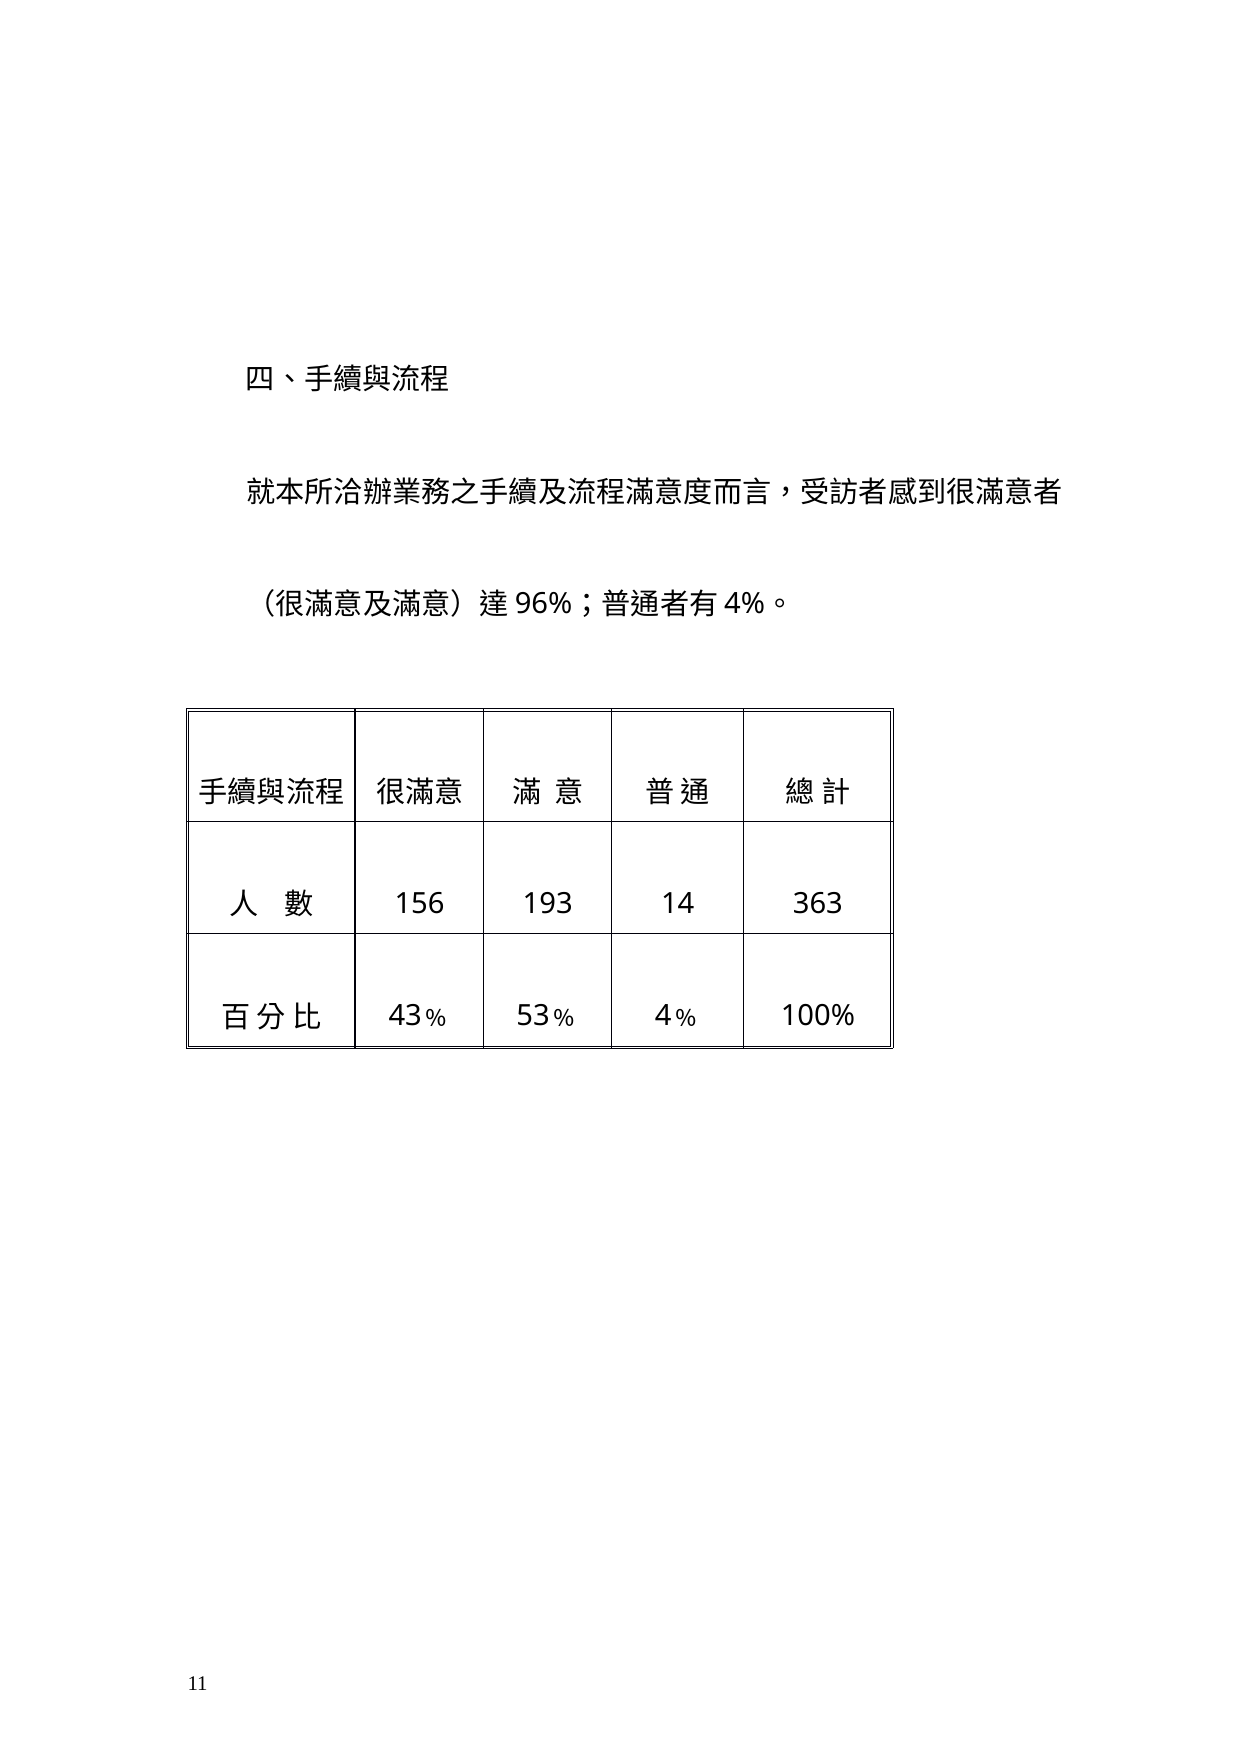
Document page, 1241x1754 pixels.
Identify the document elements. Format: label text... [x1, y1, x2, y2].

table_cell 43﹪ [356, 934, 483, 1046]
text 四、手續與流程 [187, 333, 1063, 408]
table_header 普 通 [612, 712, 743, 821]
table_cell 156 [356, 822, 483, 933]
table_cell 363 [744, 822, 890, 933]
table_cell 53﹪ [484, 934, 611, 1046]
table_header 滿 意 [484, 712, 611, 821]
table_cell 人 數 [189, 822, 354, 933]
table_cell 14 [612, 822, 743, 933]
text 就本所洽辦業務之手續及流程滿意度而言，受訪者感到很滿意者（很滿意及滿意）達96%；普通者有4%。 [246, 446, 1087, 633]
table_header 手續與流程 [189, 712, 354, 821]
table_cell 百 分 比 [189, 934, 354, 1046]
table_cell 100% [744, 934, 890, 1046]
table_cell 193 [484, 822, 611, 933]
table_header 總 計 [744, 712, 890, 821]
table_cell 4﹪ [612, 934, 743, 1046]
table_header 很滿意 [356, 712, 483, 821]
